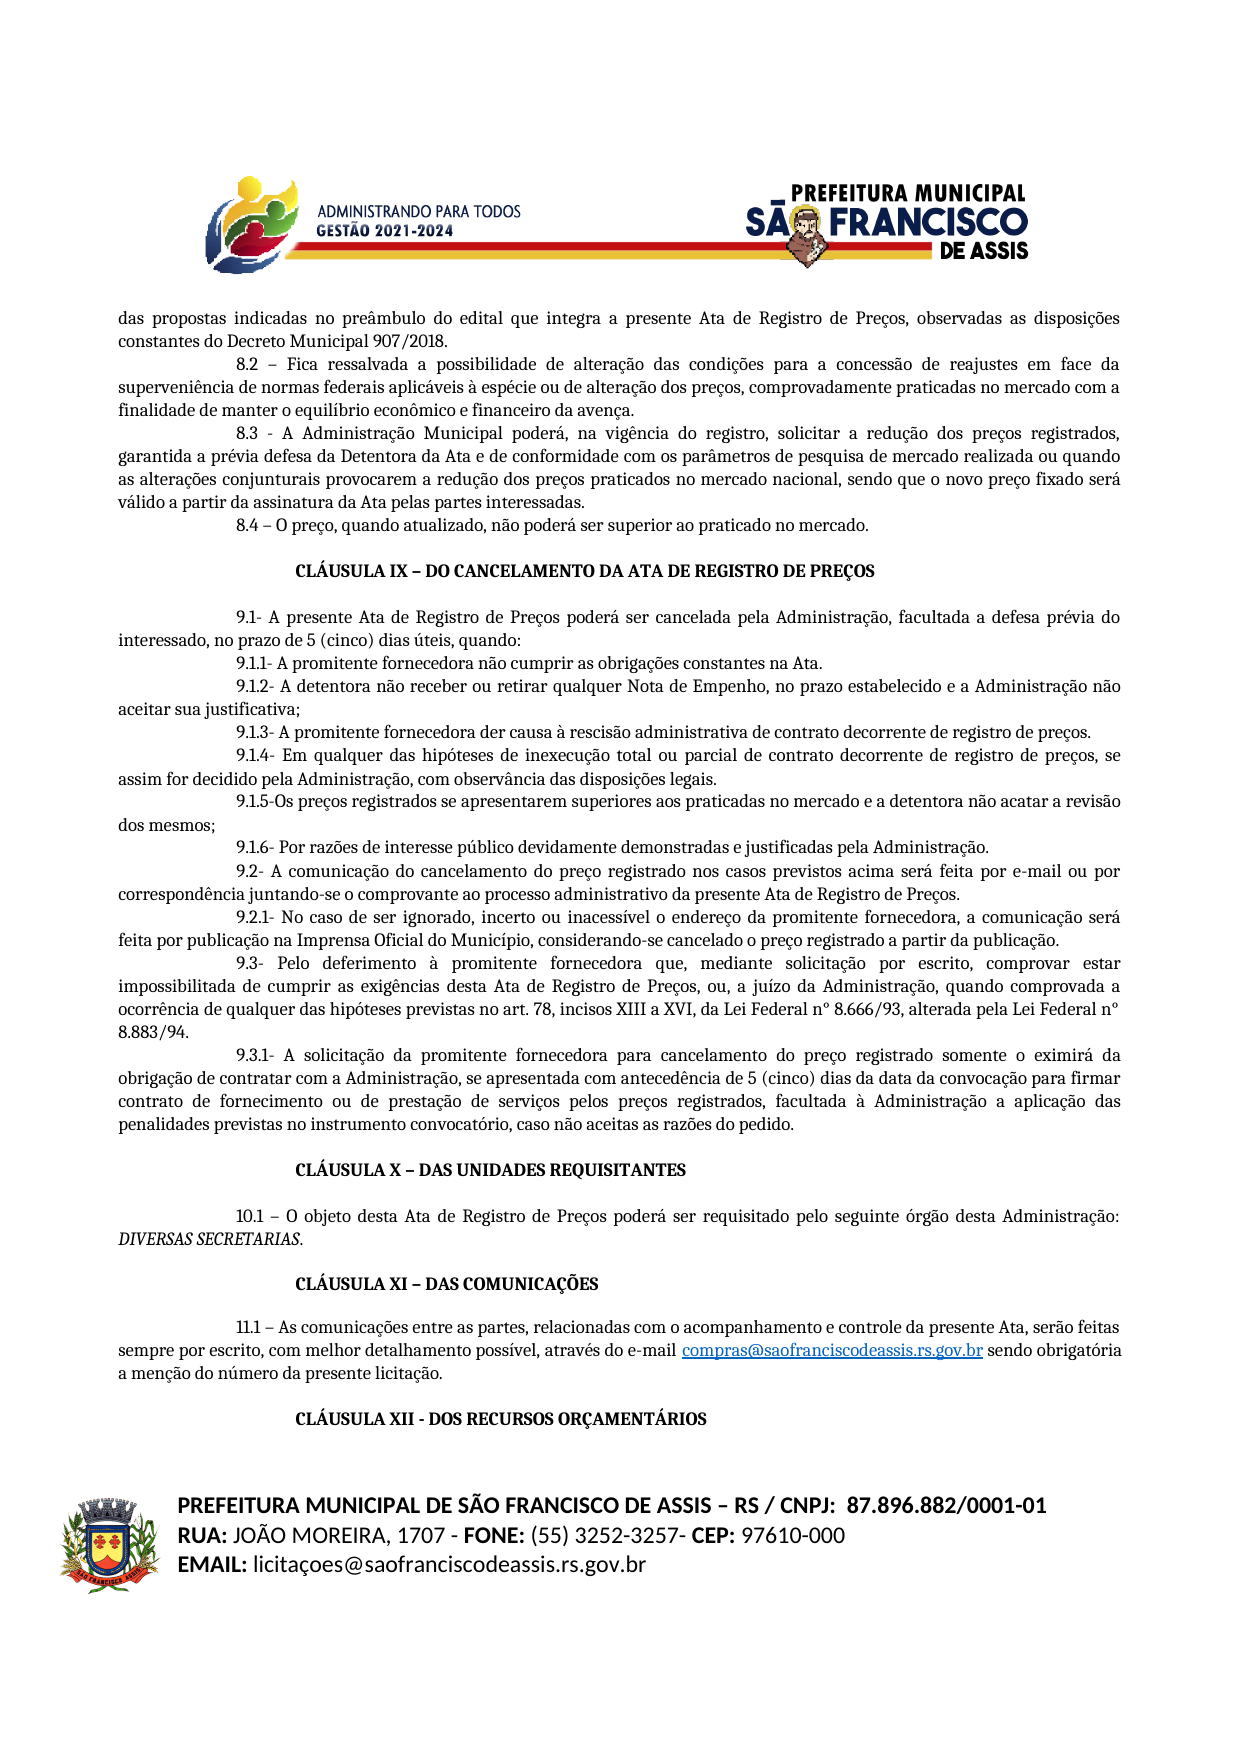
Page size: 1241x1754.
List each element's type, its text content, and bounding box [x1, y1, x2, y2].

text 9.1- A presente Ata de Registro de Preços poderá ser cancelada pela Administração, facultada a defesa prévia do interessado, no prazo de 5 (cinco) dias úteis, quando: [118, 607, 1122, 651]
text 8.4 – O preço, quando atualizado, não poderá ser superior ao praticado no mercado. [118, 515, 1122, 536]
text 9.1.2- A detentora não receber ou retirar qualquer Nota de Empenho, no prazo estabelecido e a Administração não aceitar sua justificativa; [118, 676, 1122, 721]
text 9.3- Pelo deferimento à promitente fornecedora que, mediante solicitação por escrito, comprovar estar impossibilitada de cumprir as exigências desta Ata de Registro de Preços, ou, a juízo da Administração, quando comprovada a ocorrência de qualquer das hipóteses previstas no art. 78, incisos XIII a XVI, da Lei Federal n° 8.666/93, alterada pela Lei Federal n° 8.883/94. [118, 952, 1122, 1043]
text CLÁUSULA XI – DAS COMUNICAÇÕES [118, 1273, 1122, 1294]
text 9.1.1- A promitente fornecedora não cumprir as obrigações constantes na Ata. [118, 653, 1122, 674]
text 9.2.1- No caso de ser ignorado, incerto ou inacessível o endereço da promitente fornecedora, a comunicação será feita por publicação na Imprensa Oficial do Município, considerando-se cancelado o preço registrado a partir da publicação. [118, 906, 1122, 951]
text CLÁUSULA IX – DO CANCELAMENTO DA ATA DE REGISTRO DE PREÇOS [118, 561, 1122, 582]
text 9.1.3- A promitente fornecedora der causa à rescisão administrativa de contrato decorrente de registro de preços. [118, 722, 1122, 743]
text 9.1.5-Os preços registrados se apresentarem superiores aos praticadas no mercado e a detentora não acatar a revisão dos mesmos; [118, 791, 1122, 836]
text 8.3 - A Administração Municipal poderá, na vigência do registro, solicitar a redução dos preços registrados, garantida a prévia defesa da Detentora da Ata e de conformidade com os parâmetros de pesquisa de mercado realizada ou quando as alterações conjunturais provocarem a redução dos preços praticados no mercado nacional, sendo que o novo preço fixado será válido a partir da assinatura da Ata pelas partes interessadas. [118, 423, 1122, 513]
text 8.2 – Fica ressalvada a possibilidade de alteração das condições para a concessão de reajustes em face da superveniência de normas federais aplicáveis à espécie ou de alteração dos preços, comprovadamente praticadas no mercado com a finalidade de manter o equilíbrio econômico e financeiro da avença. [118, 354, 1122, 421]
text 9.2- A comunicação do cancelamento do preço registrado nos casos previstos acima será feita por e-mail ou por correspondência juntando-se o comprovante ao processo administrativo da presente Ata de Registro de Preços. [118, 860, 1122, 905]
text 9.3.1- A solicitação da promitente fornecedora para cancelamento do preço registrado somente o eximirá da obrigação de contratar com a Administração, se apresentada com antecedência de 5 (cinco) dias da data da convocação para firmar contrato de fornecimento ou de prestação de serviços pelos preços registrados, facultada à Administração a aplicação das penalidades previstas no instrumento convocatório, caso não aceitas as razões do pedido. [118, 1044, 1122, 1135]
text CLÁUSULA X – DAS UNIDADES REQUISITANTES [118, 1159, 1122, 1181]
text 9.1.6- Por razões de interesse público devidamente demonstradas e justificadas pela Administração. [118, 837, 1122, 859]
text das propostas indicadas no preâmbulo do edital que integra a presente Ata de Registro de Preços, observadas as disposições constantes do Decreto Municipal 907/2018. [118, 308, 1122, 352]
text 11.1 – As comunicações entre as partes, relacionadas com o acompanhamento e controle da presente Ata, serão feitas sempre por escrito, com melhor detalhamento possível, através do e-mail compras@saofranciscodeassis.rs.gov.br sendo obrigatória a menção do número da presente licitação. [118, 1316, 1122, 1384]
text 9.1.4- Em qualquer das hipóteses de inexecução total ou parcial de contrato decorrente de registro de preços, se assim for decidido pela Administração, com observância das disposições legais. [118, 745, 1122, 789]
text 10.1 – O objeto desta Ata de Registro de Preços poderá ser requisitado pelo seguinte órgão desta Administração: DIVERSAS SECRETARIAS. [118, 1205, 1122, 1250]
text CLÁUSULA XII - DOS RECURSOS ORÇAMENTÁRIOS [118, 1408, 1122, 1430]
